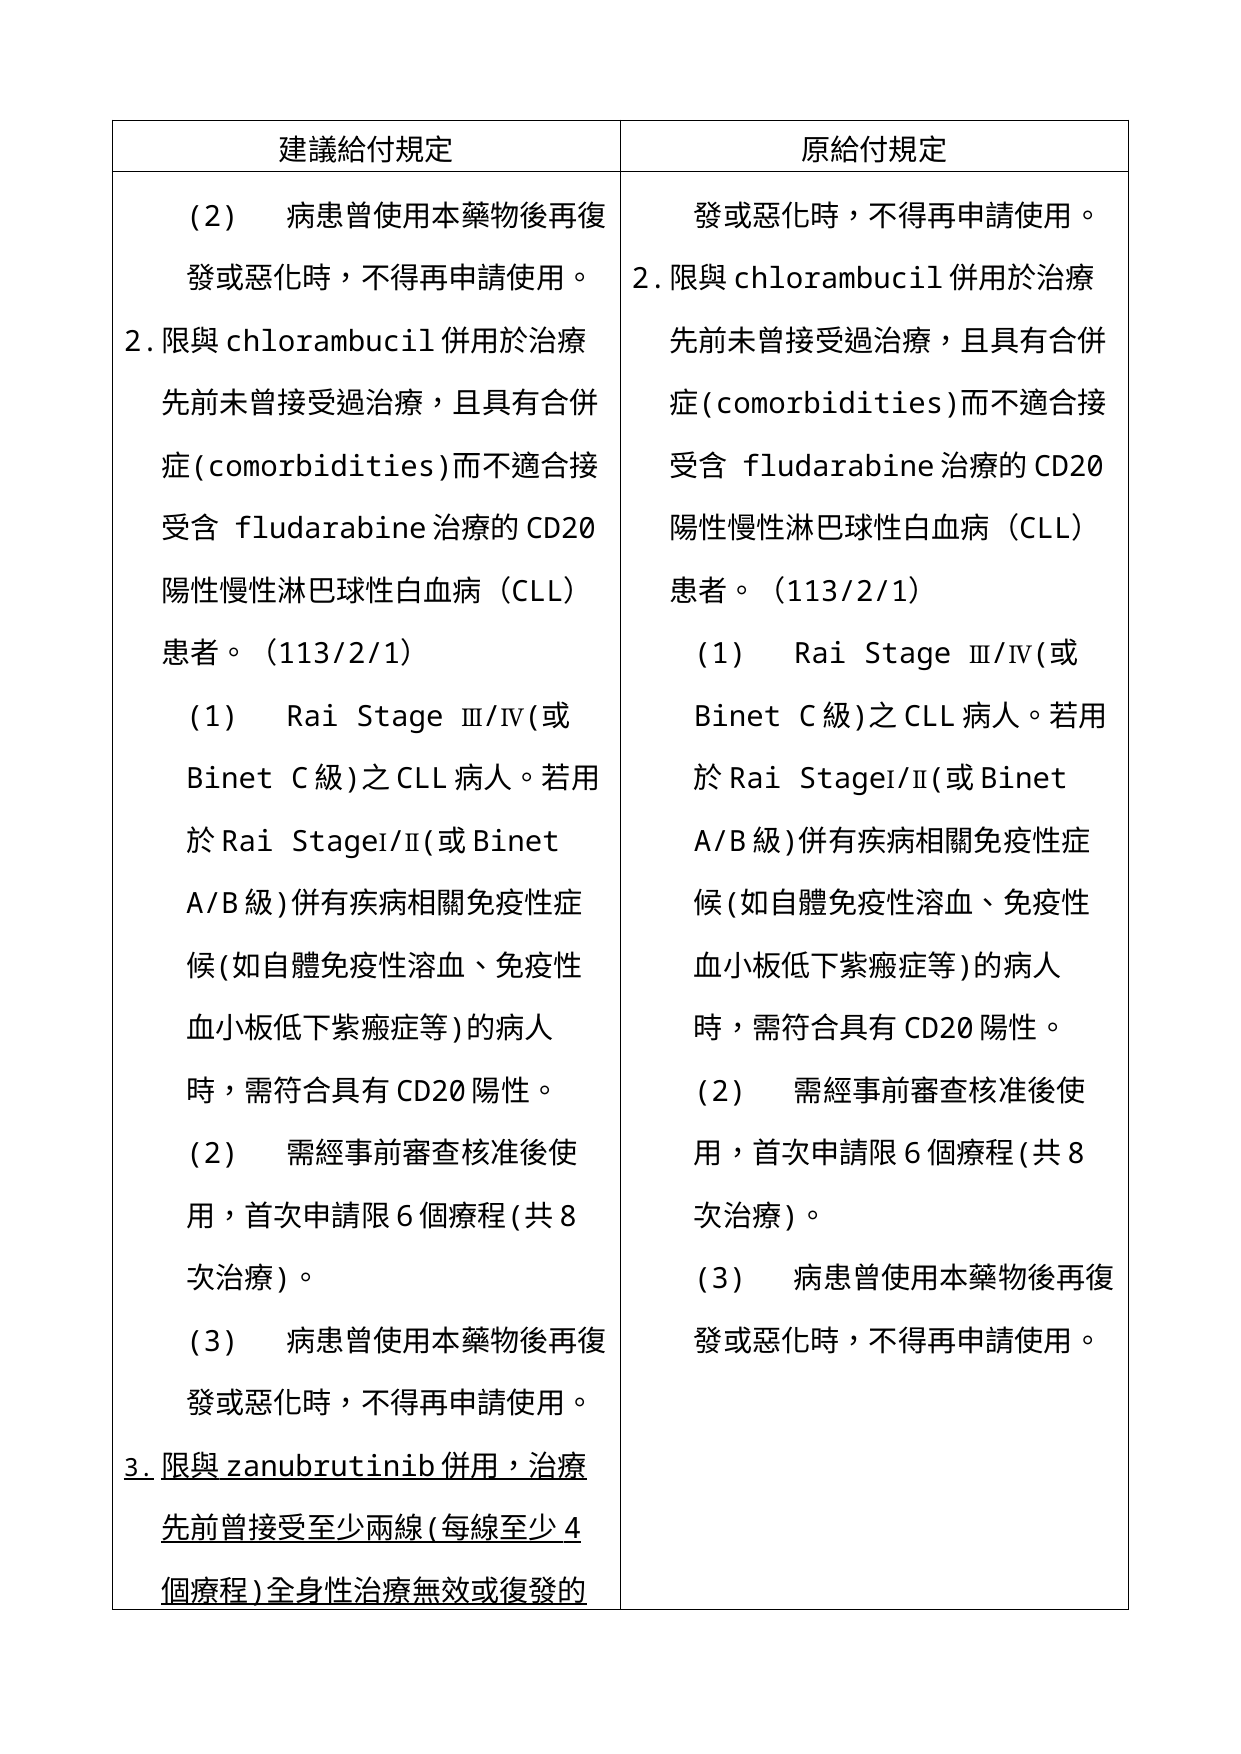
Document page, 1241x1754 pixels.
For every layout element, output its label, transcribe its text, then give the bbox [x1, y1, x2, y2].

table_header 原給付規定 [621, 121, 1128, 171]
table_cell 9.79.Obinutuzumab(如Gazyva)：（109/4/1、113/2/1) 限用於第一次接受含rituximab治療後治療無效或治療結束後6個月內復發的濾泡性淋巴瘤(follicular lymphoma)患者。 需經事前審查核准後使用： Ⅰ.首次申請限6個療程(共8次治療)，且需與bendamustine 併用。 Ⅱ.經治療後達partial remission 或complete remission病患可續申請obinutuzumab 單一藥物維持治療，每次申請最多12個月(6個療程)，每12個月須進行疾病評估，若病情惡化應即停止使用。 Ⅲ.每位病人最多給付24個月(12個療程)維持治療。 病患曾使用本藥物後再復發或惡化時，不得再申請使用。 限與chlorambucil併用於治療先前未曾接受過治療，且具有合併症(comorbidities)而不適合接受含 fludarabine治療的CD20陽性慢性淋巴球性白血病（CLL）患者。（113/2/1） Rai Stage Ⅲ/Ⅳ(或Binet C級)之CLL病人。若用於Rai StageⅠ/Ⅱ(或Binet A/B級)併有疾病相關免疫性症候(如自體免疫性溶血、免疫性血小板低下紫瘢症等)的病人時，需符合具有CD20陽性。 需經事前審查核准後使用，首次申請限6個療程(共8次治療)。 病患曾使用本藥物後再復發或惡化時，不得再申請使用。 [621, 172, 1128, 1609]
table_header 建議給付規定 [113, 121, 620, 171]
table_cell 9.79.Obinutuzumab(如Gazyva)：（109/4/1、113/2/1、114/8/1) 限用於第一次接受含rituximab治療後治療無效或治療結束後6個月內復發的濾泡性淋巴瘤(follicular lymphoma)患者。 需經事前審查核准後使用： Ⅰ.首次申請限6個療程(共8次治療)，且需與bendamustine 併用。 Ⅱ.經治療後達partial remission 或complete remission病患可續申請obinutuzumab 單一藥物維持治療，每次申請最多12個月(6個療程)，每12個月須進行疾病評估，若病情惡化應即停止使用。 Ⅲ.每位病人最多給付24個月(12個療程)維持治療。 病患曾使用本藥物後再復發或惡化時，不得再申請使用。 限與chlorambucil併用於治療先前未曾接受過治療，且具有合併症(comorbidities)而不適合接受含 fludarabine治療的CD20陽性慢性淋巴球性白血病（CLL）患者。（113/2/1） Rai Stage Ⅲ/Ⅳ(或Binet C級)之CLL病人。若用於Rai StageⅠ/Ⅱ(或Binet A/B級)併有疾病相關免疫性症候(如自體免疫性溶血、免疫性血小板低下紫瘢症等)的病人時，需符合具有CD20陽性。 需經事前審查核准後使用，首次申請限6個療程(共8次治療)。 病患曾使用本藥物後再復發或惡化時，不得再申請使用。 限與zanubrutinib併用，治療先前曾接受至少兩線(每線至少4個療程)全身性治療無效或復發的濾泡性淋巴瘤成人病人。(114/8/1) 需曾接受過至少一種anti-CD20 monoclonal antibody及一種靜脈注射型之alkylating agent治療。 需符合WHO 淋巴瘤分類為I、II或IIIa期的診斷。 開始使用前之疾病狀態需出現下列任一情形： 有單一腫瘤直徑7公分以上者； 有三顆以上之腫瘤其直徑大於3公分以上者； 脾臟腫大，其長度16公分以上者； 對vitalorgans造成擠壓者； 周邊血中出現淋巴球增生超過5000/mm3者； 出現任一系列血球低下者（platelet<100,000/ mm3，或 Hb<10gm/dL，或absolute neutrophil count<1500/ mm3)。 B symptoms。 需經事前審查核准後使用，每3 個月需再次申請，再次申請時需檢附療效評估資料，若未達partial remission或 complete remission，則不予給付。 總療程以全部24個月為上限。Obinutuzumab總療程以給付18支為限。 [113, 172, 620, 1609]
